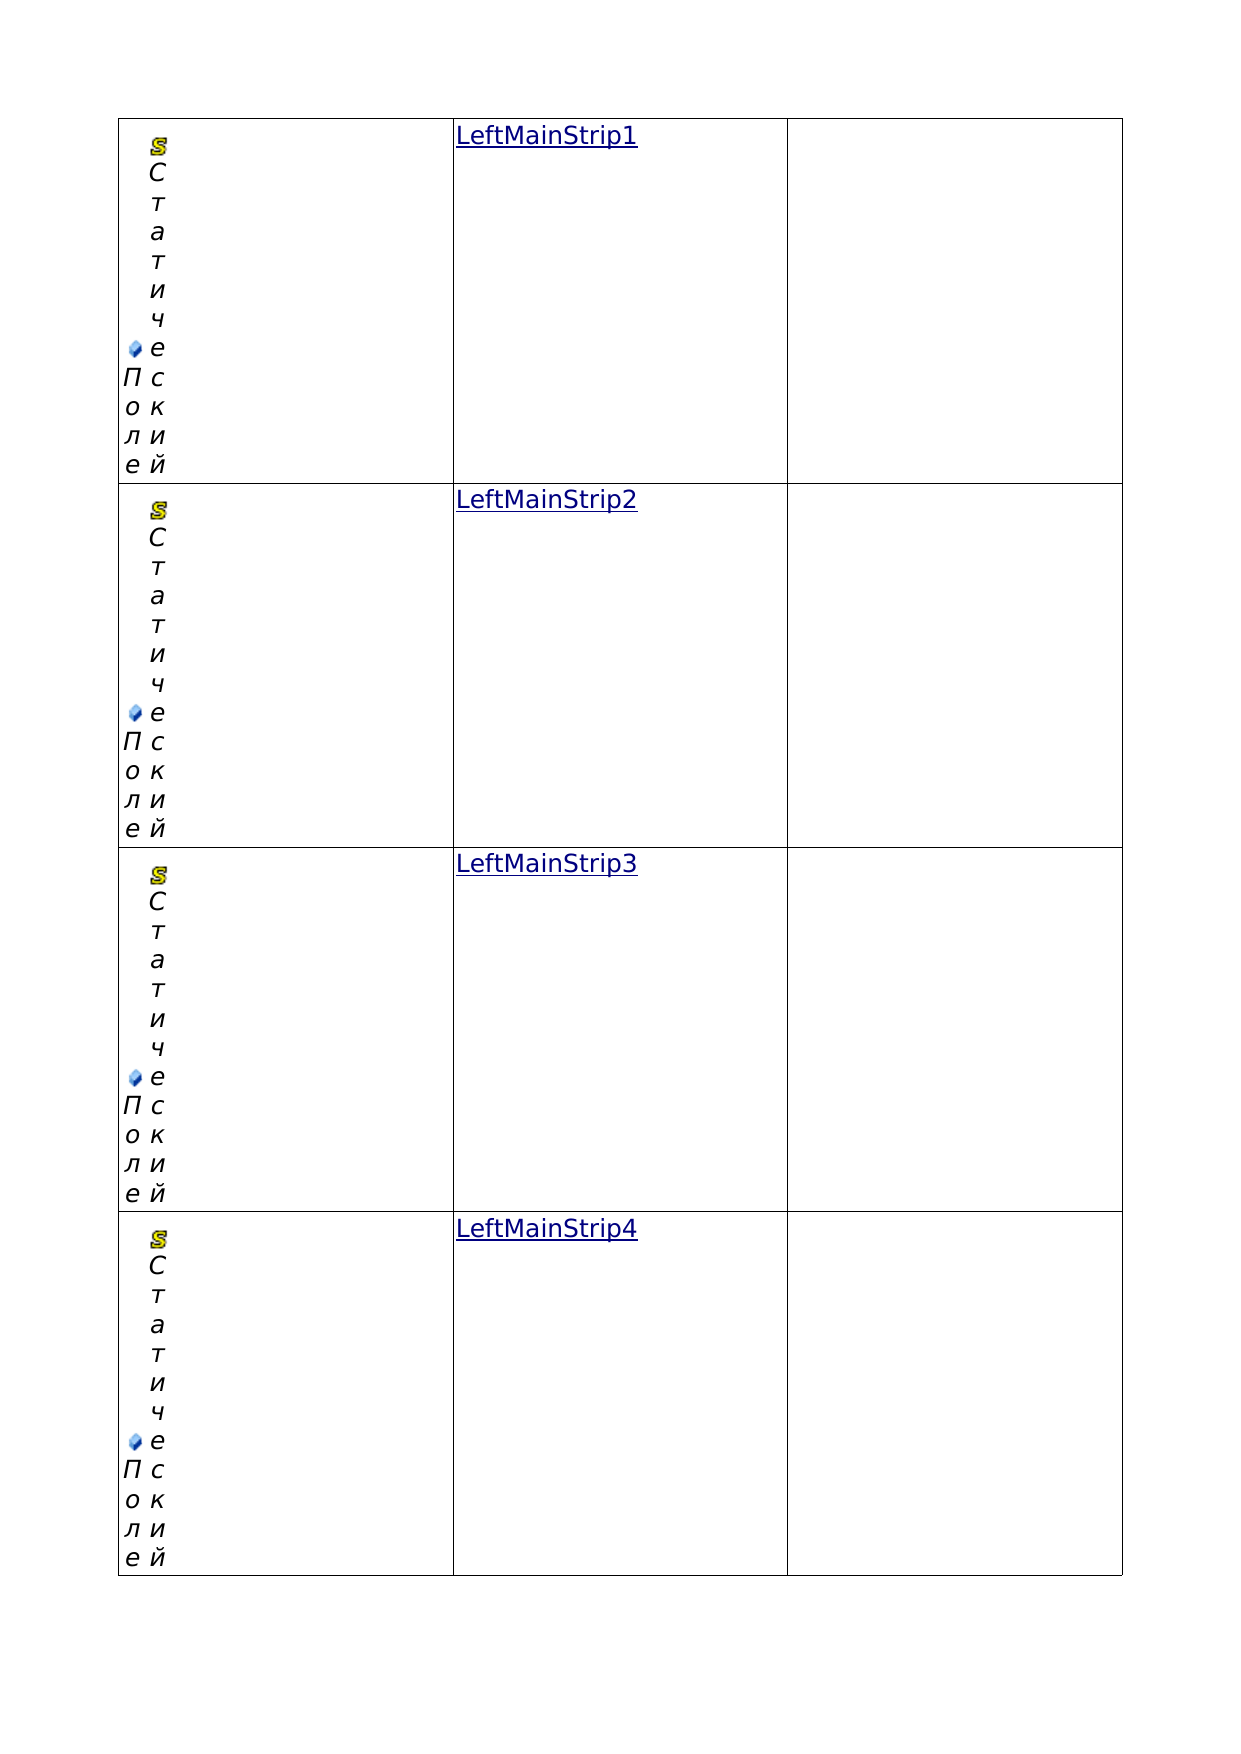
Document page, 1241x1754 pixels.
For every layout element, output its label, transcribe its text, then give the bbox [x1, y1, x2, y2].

table_cell LeftMainStrip3 [454, 848, 787, 1211]
table_cell [788, 848, 1122, 1211]
table_cell [788, 484, 1122, 847]
picture [121, 702, 146, 727]
picture [146, 1226, 172, 1252]
table_cell LeftMainStrip2 [454, 484, 787, 847]
picture [146, 497, 172, 523]
table_cell [119, 1212, 453, 1575]
table_cell LeftMainStrip1 [454, 119, 787, 482]
table_cell [119, 848, 453, 1211]
picture [121, 1066, 146, 1092]
picture [121, 337, 146, 363]
table_cell [119, 119, 453, 482]
table_cell [788, 119, 1122, 482]
picture [121, 1430, 146, 1456]
picture [146, 862, 172, 888]
table_cell [788, 1212, 1122, 1575]
table_cell [119, 484, 453, 847]
picture [146, 133, 172, 159]
table_cell LeftMainStrip4 [454, 1212, 787, 1575]
